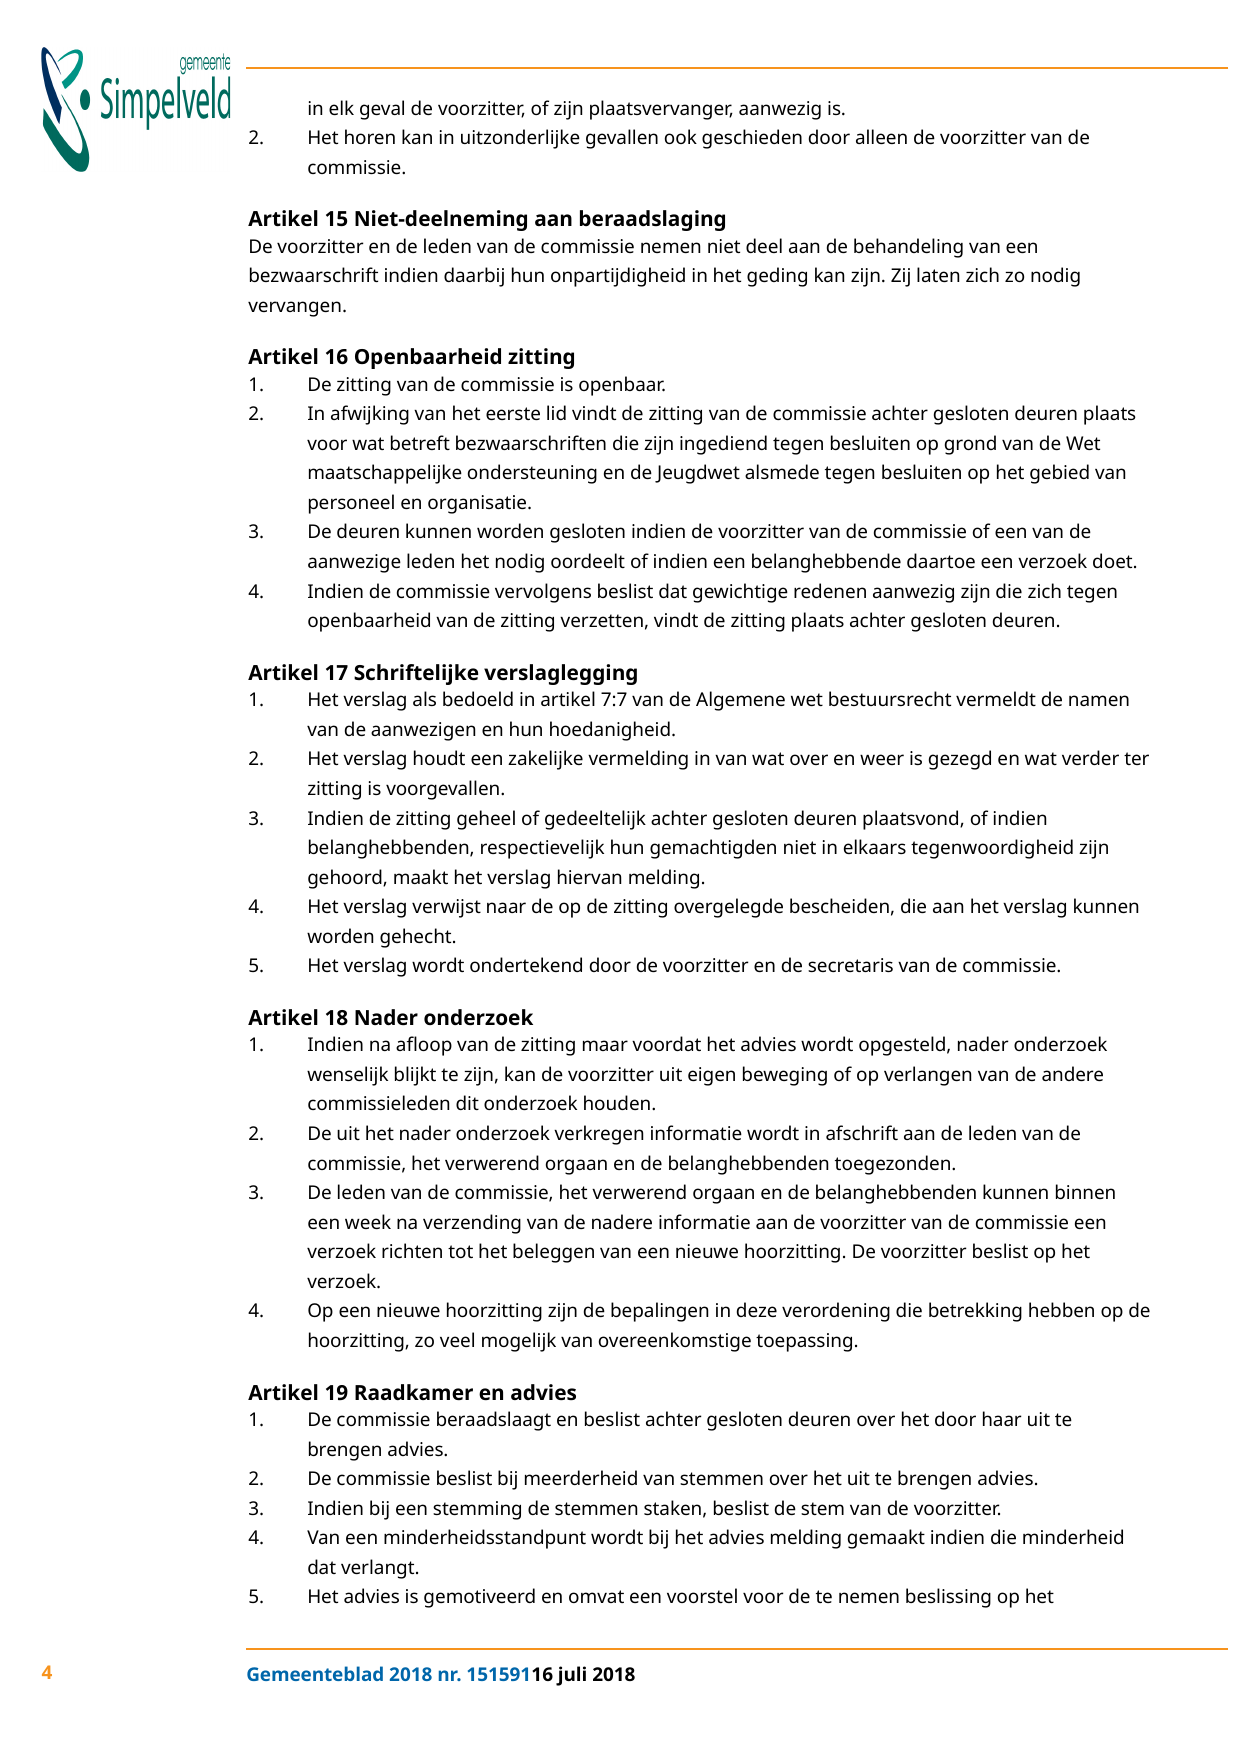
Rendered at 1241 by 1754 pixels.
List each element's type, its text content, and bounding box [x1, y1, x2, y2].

list In afwijking van het eerste lid vindt de zitting van de commissie achter gesloten deuren plaats voor wat betreft bezwaarschriften die zijn ingediend tegen besluiten op grond van de Wet maatschappelijke ondersteuning en de Jeugdwet alsmede tegen besluiten op het gebied van personeel en organisatie. [248, 400, 1152, 515]
list Het verslag houdt een zakelijke vermelding in van wat over en weer is gezegd en wat verder ter zitting is voorgevallen. [248, 746, 1152, 801]
list Het advies is gemotiveerd en omvat een voorstel voor de te nemen beslissing op het [248, 1584, 1152, 1609]
list De commissie beraadslaagt en beslist achter gesloten deuren over het door haar uit te brengen advies. [248, 1406, 1152, 1461]
list De uit het nader onderzoek verkregen informatie wordt in afschrift aan de leden van de commissie, het verwerend orgaan en de belanghebbenden toegezonden. [248, 1120, 1152, 1176]
list Het horen kan in uitzonderlijke gevallen ook geschieden door alleen de voorzitter van de commissie. [248, 124, 1152, 180]
list De deuren kunnen worden gesloten indien de voorzitter van de commissie of een van de aanwezige leden het nodig oordeelt of indien een belanghebbende daartoe een verzoek doet. [248, 519, 1152, 574]
text De voorzitter en de leden van de commissie nemen niet deel aan de behandeling van een bezwaarschrift indien daarbij hun onpartijdigheid in het geding kan zijn. Zij laten zich zo nodig vervangen. [248, 233, 1152, 318]
list De leden van de commissie, het verwerend orgaan en de belanghebbenden kunnen binnen een week na verzending van de nadere informatie aan de voorzitter van de commissie een verzoek richten tot het beleggen van een nieuwe hoorzitting. De voorzitter beslist op het verzoek. [248, 1179, 1152, 1294]
text Artikel 18 Nader onderzoek [248, 1003, 1152, 1031]
text Artikel 16 Openbaarheid zitting [248, 342, 1152, 371]
list in elk geval de voorzitter, of zijn plaatsvervanger, aanwezig is. [248, 95, 1152, 121]
picture [41, 47, 231, 172]
list Op een nieuwe hoorzitting zijn de bepalingen in deze verordening die betrekking hebben op de hoorzitting, zo veel mogelijk van overeenkomstige toepassing. [248, 1298, 1152, 1353]
text Artikel 19 Raadkamer en advies [248, 1378, 1152, 1406]
list Indien de commissie vervolgens beslist dat gewichtige redenen aanwezig zijn die zich tegen openbaarheid van de zitting verzetten, vindt de zitting plaats achter gesloten deuren. [248, 578, 1152, 633]
list Indien de zitting geheel of gedeeltelijk achter gesloten deuren plaatsvond, of indien belanghebbenden, respectievelijk hun gemachtigden niet in elkaars tegenwoordigheid zijn gehoord, maakt het verslag hiervan melding. [248, 805, 1152, 889]
list Het verslag als bedoeld in artikel 7:7 van de Algemene wet bestuursrecht vermeldt de namen van de aanwezigen en hun hoedanigheid. [248, 686, 1152, 742]
list Het verslag wordt ondertekend door de voorzitter en de secretaris van de commissie. [248, 953, 1152, 978]
list De commissie beslist bij meerderheid van stemmen over het uit te brengen advies. [248, 1465, 1152, 1491]
list De zitting van de commissie is openbaar. [248, 371, 1152, 397]
list Van een minderheidsstandpunt wordt bij het advies melding gemaakt indien die minderheid dat verlangt. [248, 1524, 1152, 1580]
text Artikel 17 Schriftelijke verslaglegging [248, 658, 1152, 686]
list Indien bij een stemming de stemmen staken, beslist de stem van de voorzitter. [248, 1495, 1152, 1521]
text Artikel 15 Niet-deelneming aan beraadslaging [248, 204, 1152, 233]
list Het verslag verwijst naar de op de zitting overgelegde bescheiden, die aan het verslag kunnen worden gehecht. [248, 893, 1152, 949]
list Indien na afloop van de zitting maar voordat het advies wordt opgesteld, nader onderzoek wenselijk blijkt te zijn, kan de voorzitter uit eigen beweging of op verlangen van de andere commissieleden dit onderzoek houden. [248, 1031, 1152, 1116]
